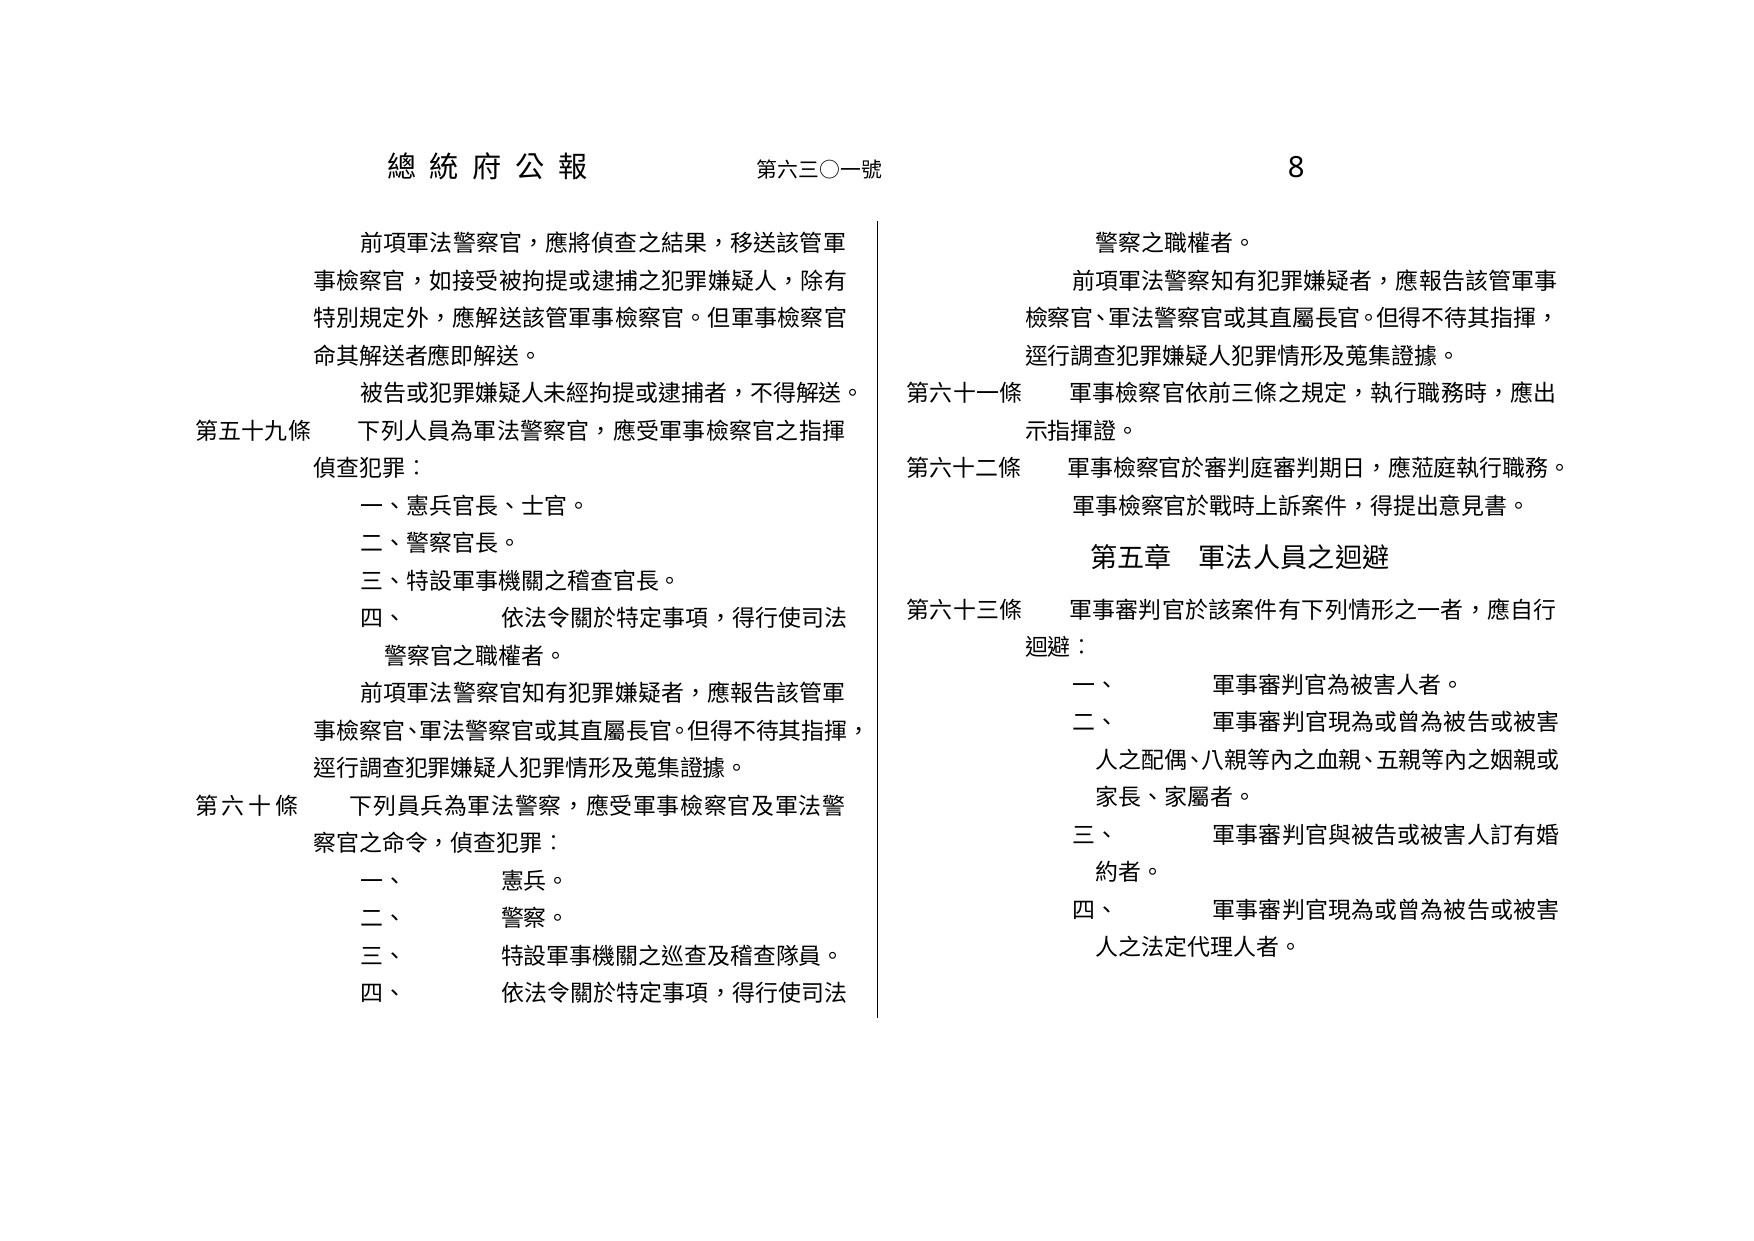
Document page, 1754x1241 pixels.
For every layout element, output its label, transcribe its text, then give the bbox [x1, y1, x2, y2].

list 警察之職權者。 [1072, 222, 1559, 259]
text 軍事檢察官於戰時上訴案件，得提出意見書。 [1025, 484, 1559, 522]
list 軍事審判官與被告或被害人訂有婚約者。 [1072, 813, 1559, 888]
text 第五十九條 下列人員為軍法警察官，應受軍事檢察官之指揮，偵查犯罪︰ [195, 409, 847, 484]
text 被告或犯罪嫌疑人未經拘提或逮捕者，不得解送。 [313, 372, 847, 409]
list 憲兵。 [360, 859, 847, 897]
list 依法令關於特定事項，得行使司法警察官之職權者。 [360, 597, 847, 672]
text 前項軍法警察官知有犯罪嫌疑者，應報告該管軍事檢察官、軍法警察官或其直屬長官。但得不待其指揮，逕行調查犯罪嫌疑人犯罪情形及蒐集證據。 [313, 672, 847, 784]
list 警察。 [360, 897, 847, 934]
text 第六十一條 軍事檢察官依前三條之規定，執行職務時，應出示指揮證。 [907, 372, 1559, 447]
text 第六十條 下列員兵為軍法警察，應受軍事檢察官及軍法警察官之命令，偵查犯罪︰ [195, 784, 847, 859]
text 第五章 軍法人員之迴避 [907, 534, 1559, 576]
list 警察官長。 [360, 522, 847, 559]
list 憲兵官長、士官。 [360, 484, 847, 522]
text 前項軍法警察知有犯罪嫌疑者，應報告該管軍事檢察官、軍法警察官或其直屬長官。但得不待其指揮，逕行調查犯罪嫌疑人犯罪情形及蒐集證據。 [1025, 259, 1559, 372]
text 前項軍法警察官，應將偵查之結果，移送該管軍事檢察官，如接受被拘提或逮捕之犯罪嫌疑人，除有特別規定外，應解送該管軍事檢察官。但軍事檢察官命其解送者應即解送。 [313, 222, 847, 372]
list 軍事審判官為被害人者。 [1072, 663, 1559, 701]
text 第六十三條 軍事審判官於該案件有下列情形之一者，應自行迴避︰ [907, 588, 1559, 663]
list 軍事審判官現為或曾為被告或被害人之法定代理人者。 [1072, 888, 1559, 963]
list 依法令關於特定事項，得行使司法 [360, 972, 847, 1009]
text 第六十二條 軍事檢察官於審判庭審判期日，應蒞庭執行職務。 [907, 447, 1559, 484]
list 特設軍事機關之稽查官長。 [360, 559, 847, 597]
list 特設軍事機關之巡查及稽查隊員。 [360, 934, 847, 972]
list 軍事審判官現為或曾為被告或被害人之配偶、八親等內之血親、五親等內之姻親或家長、家屬者。 [1072, 701, 1559, 813]
